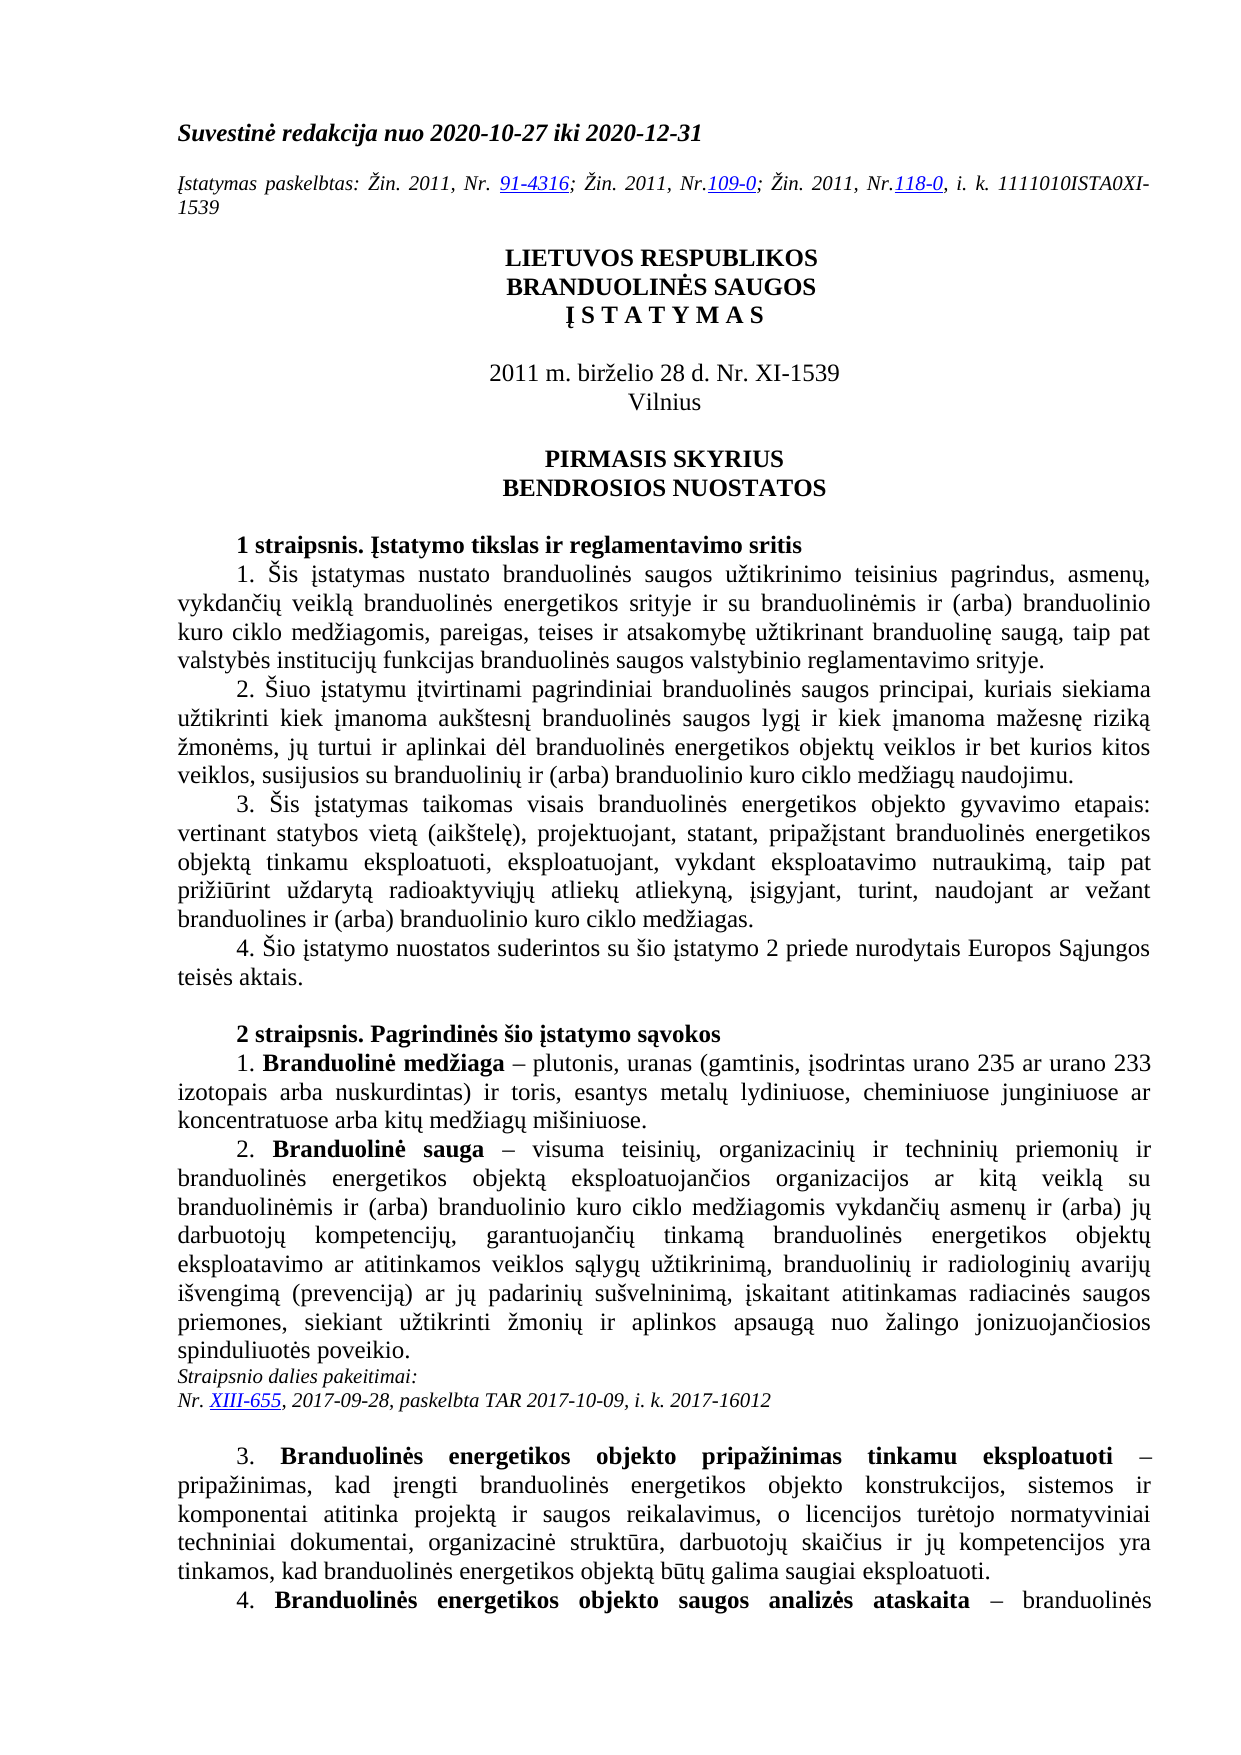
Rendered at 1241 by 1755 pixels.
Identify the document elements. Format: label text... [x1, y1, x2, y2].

text Straipsnio dalies pakeitimai: [177, 1364, 1152, 1388]
text 3. Šis įstatymas taikomas visais branduolinės energetikos objekto gyvavimo etapais: vertinant statybos vietą (aikštelę), projektuojant, statant, pripažįstant branduolinės energetikos objektą tinkamu eksploatuoti, eksploatuojant, vykdant eksploatavimo nutraukimą, taip pat prižiūrint uždarytą radioaktyviųjų atliekų atliekyną, įsigyjant, turint, naudojant ar vežant branduolines ir (arba) branduolinio kuro ciklo medžiagas. [177, 789, 1152, 933]
text 4. Šio įstatymo nuostatos suderintos su šio įstatymo 2 priede nurodytais Europos Sąjungos teisės aktais. [177, 933, 1152, 991]
text 3. Branduolinės energetikos objekto pripažinimas tinkamu eksploatuoti – pripažinimas, kad įrengti branduolinės energetikos objekto konstrukcijos, sistemos ir komponentai atitinka projektą ir saugos reikalavimus, o licencijos turėtojo normatyviniai techniniai dokumentai, organizacinė struktūra, darbuotojų skaičius ir jų kompetencijos yra tinkamos, kad branduolinės energetikos objektą būtų galima saugiai eksploatuoti. [177, 1441, 1152, 1585]
text 2011 m. birželio 28 d. Nr. XI-1539 [177, 358, 1152, 387]
text 2. Branduolinė sauga – visuma teisinių, organizacinių ir techninių priemonių ir branduolinės energetikos objektą eksploatuojančios organizacijos ar kitą veiklą su branduolinėmis ir (arba) branduolinio kuro ciklo medžiagomis vykdančių asmenų ir (arba) jų darbuotojų kompetencijų, garantuojančių tinkamą branduolinės energetikos objektų eksploatavimo ar atitinkamos veiklos sąlygų užtikrinimą, branduolinių ir radiologinių avarijų išvengimą (prevenciją) ar jų padarinių sušvelninimą, įskaitant atitinkamas radiacinės saugos priemones, siekiant užtikrinti žmonių ir aplinkos apsaugą nuo žalingo jonizuojančiosios spinduliuotės poveikio. [177, 1134, 1152, 1364]
text LIETUVOS RESPUBLIKOS BRANDUOLINĖS SAUGOS ĮSTATYMAS [177, 243, 1152, 329]
text Suvestinė redakcija nuo 2020-10-27 iki 2020-12-31 [177, 118, 1152, 147]
text 1. Branduolinė medžiaga – plutonis, uranas (gamtinis, įsodrintas urano 235 ar urano 233 izotopais arba nuskurdintas) ir toris, esantys metalų lydiniuose, cheminiuose junginiuose ar koncentratuose arba kitų medžiagų mišiniuose. [177, 1048, 1152, 1134]
text Vilnius [177, 387, 1152, 416]
text 1. Šis įstatymas nustato branduolinės saugos užtikrinimo teisinius pagrindus, asmenų, vykdančių veiklą branduolinės energetikos srityje ir su branduolinėmis ir (arba) branduolinio kuro ciklo medžiagomis, pareigas, teises ir atsakomybę užtikrinant branduolinę saugą, taip pat valstybės institucijų funkcijas branduolinės saugos valstybinio reglamentavimo srityje. [177, 559, 1152, 674]
text 2 straipsnis. Pagrindinės šio įstatymo sąvokos [177, 1019, 1152, 1048]
text 1 straipsnis. Įstatymo tikslas ir reglamentavimo sritis [177, 531, 1152, 559]
text 2. Šiuo įstatymu įtvirtinami pagrindiniai branduolinės saugos principai, kuriais siekiama užtikrinti kiek įmanoma aukštesnį branduolinės saugos lygį ir kiek įmanoma mažesnę riziką žmonėms, jų turtui ir aplinkai dėl branduolinės energetikos objektų veiklos ir bet kurios kitos veiklos, susijusios su branduolinių ir (arba) branduolinio kuro ciklo medžiagų naudojimu. [177, 674, 1152, 789]
text BENDROSIOS NUOSTATOS [177, 473, 1152, 502]
text PIRMASIS SKYRIUS [177, 444, 1152, 473]
text Įstatymas paskelbtas: Žin. 2011, Nr. 91-4316; Žin. 2011, Nr.109-0; Žin. 2011, Nr.118-0, i. k. 1111010ISTA0XI-1539 [177, 171, 1152, 219]
text Nr. XIII-655, 2017-09-28, paskelbta TAR 2017-10-09, i. k. 2017-16012 [177, 1388, 1152, 1412]
text 4. Branduolinės energetikos objekto saugos analizės ataskaita – branduolinės [177, 1585, 1152, 1614]
